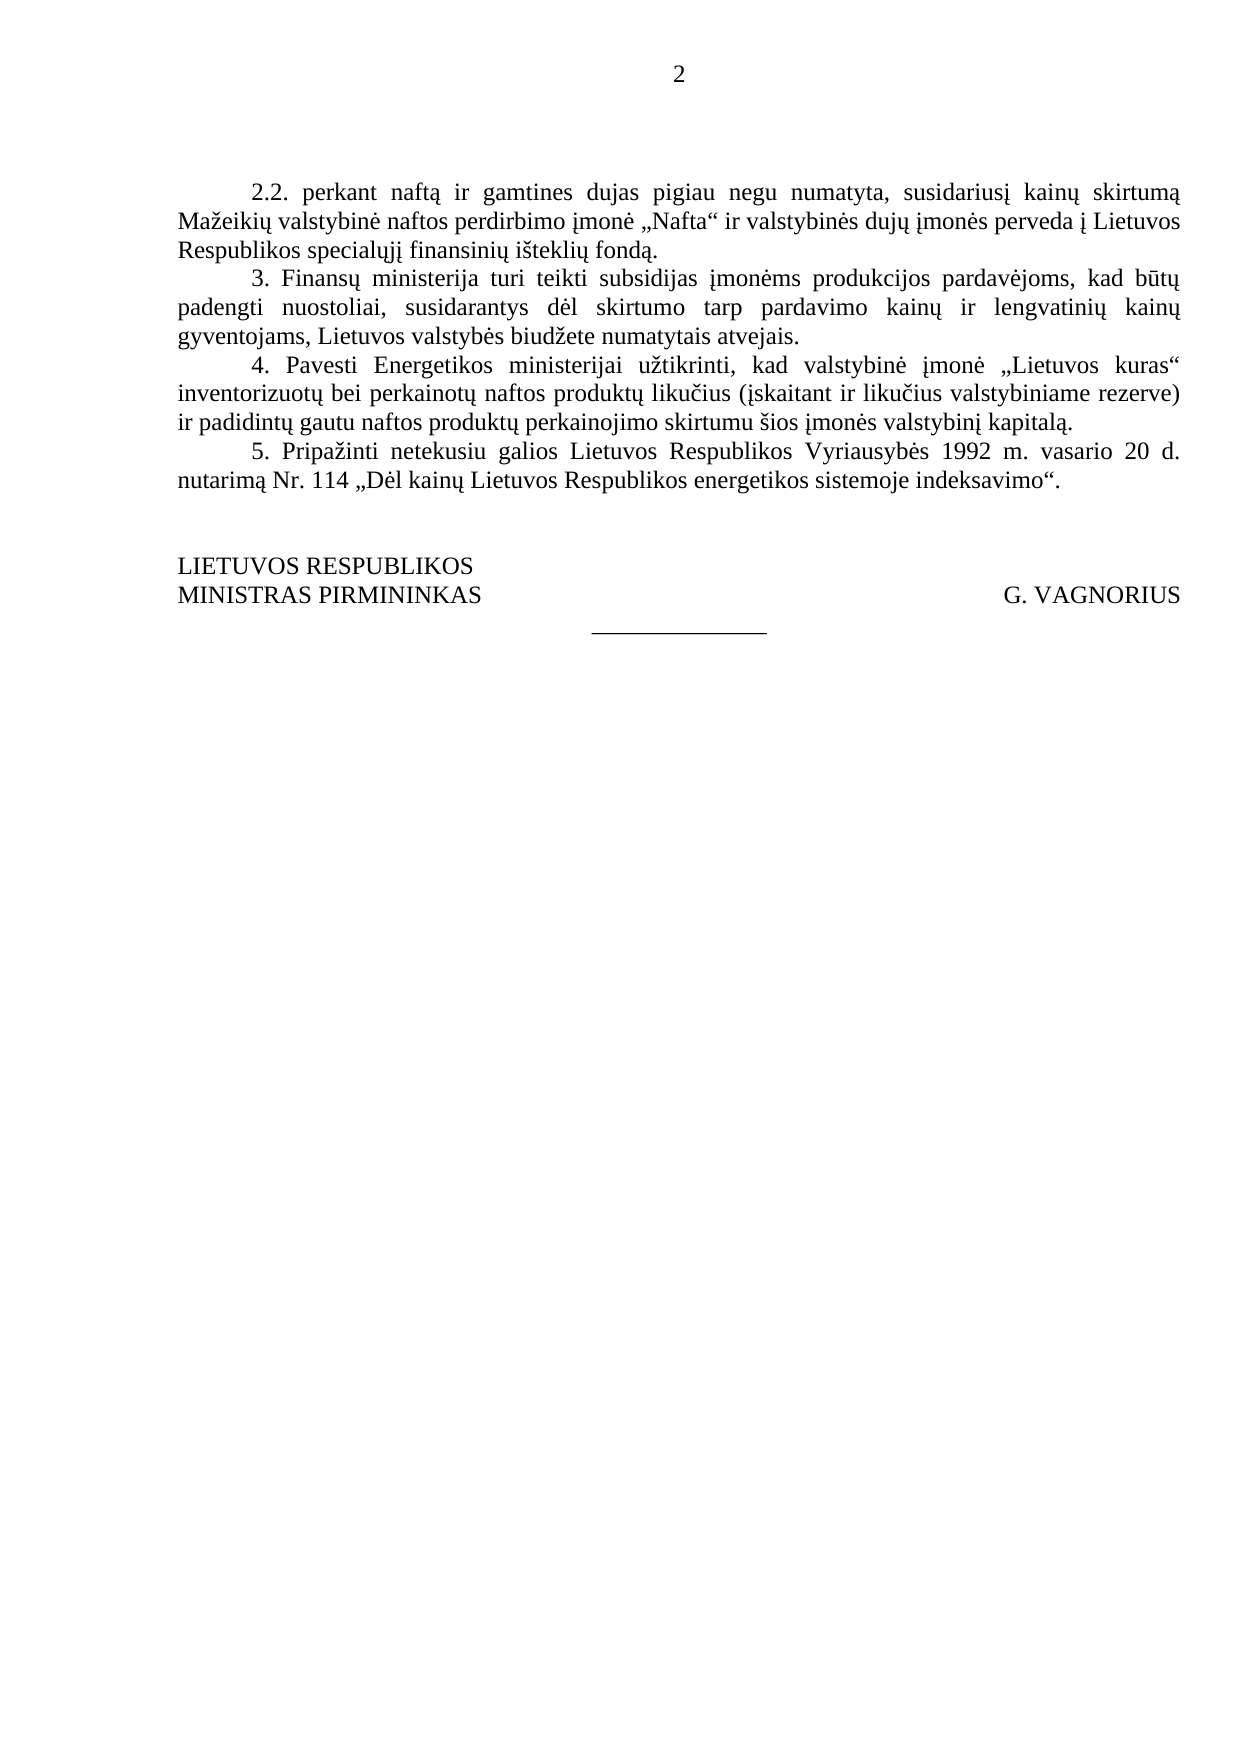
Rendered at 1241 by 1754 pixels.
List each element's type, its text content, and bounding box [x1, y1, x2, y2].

text 5. Pripažinti netekusiu galios Lietuvos Respublikos Vyriausybės 1992 m. vasario 20 d. nutarimą Nr. 114 „Dėl kainų Lietuvos Respublikos energetikos sistemoje indeksavimo“. [177, 436, 1181, 493]
text LIETUVOS RESPUBLIKOS [177, 551, 1181, 580]
text MINISTRAS PIRMININKAS G. VAGNORIUS [177, 580, 1181, 608]
text 3. Finansų ministerija turi teikti subsidijas įmonėms produkcijos pardavėjoms, kad būtų padengti nuostoliai, susidarantys dėl skirtumo tarp pardavimo kainų ir lengvatinių kainų gyventojams, Lietuvos valstybės biudžete numatytais atvejais. [177, 263, 1181, 350]
text 2.2. perkant naftą ir gamtines dujas pigiau negu numatyta, susidariusį kainų skirtumą Mažeikių valstybinė naftos perdirbimo įmonė „Nafta“ ir valstybinės dujų įmonės perveda į Lietuvos Respublikos specialųjį finansinių išteklių fondą. [177, 177, 1181, 263]
text ______________ [177, 608, 1181, 637]
text 4. Pavesti Energetikos ministerijai užtikrinti, kad valstybinė įmonė „Lietuvos kuras“ inventorizuotų bei perkainotų naftos produktų likučius (įskaitant ir likučius valstybiniame rezerve) ir padidintų gautu naftos produktų perkainojimo skirtumu šios įmonės valstybinį kapitalą. [177, 350, 1181, 436]
